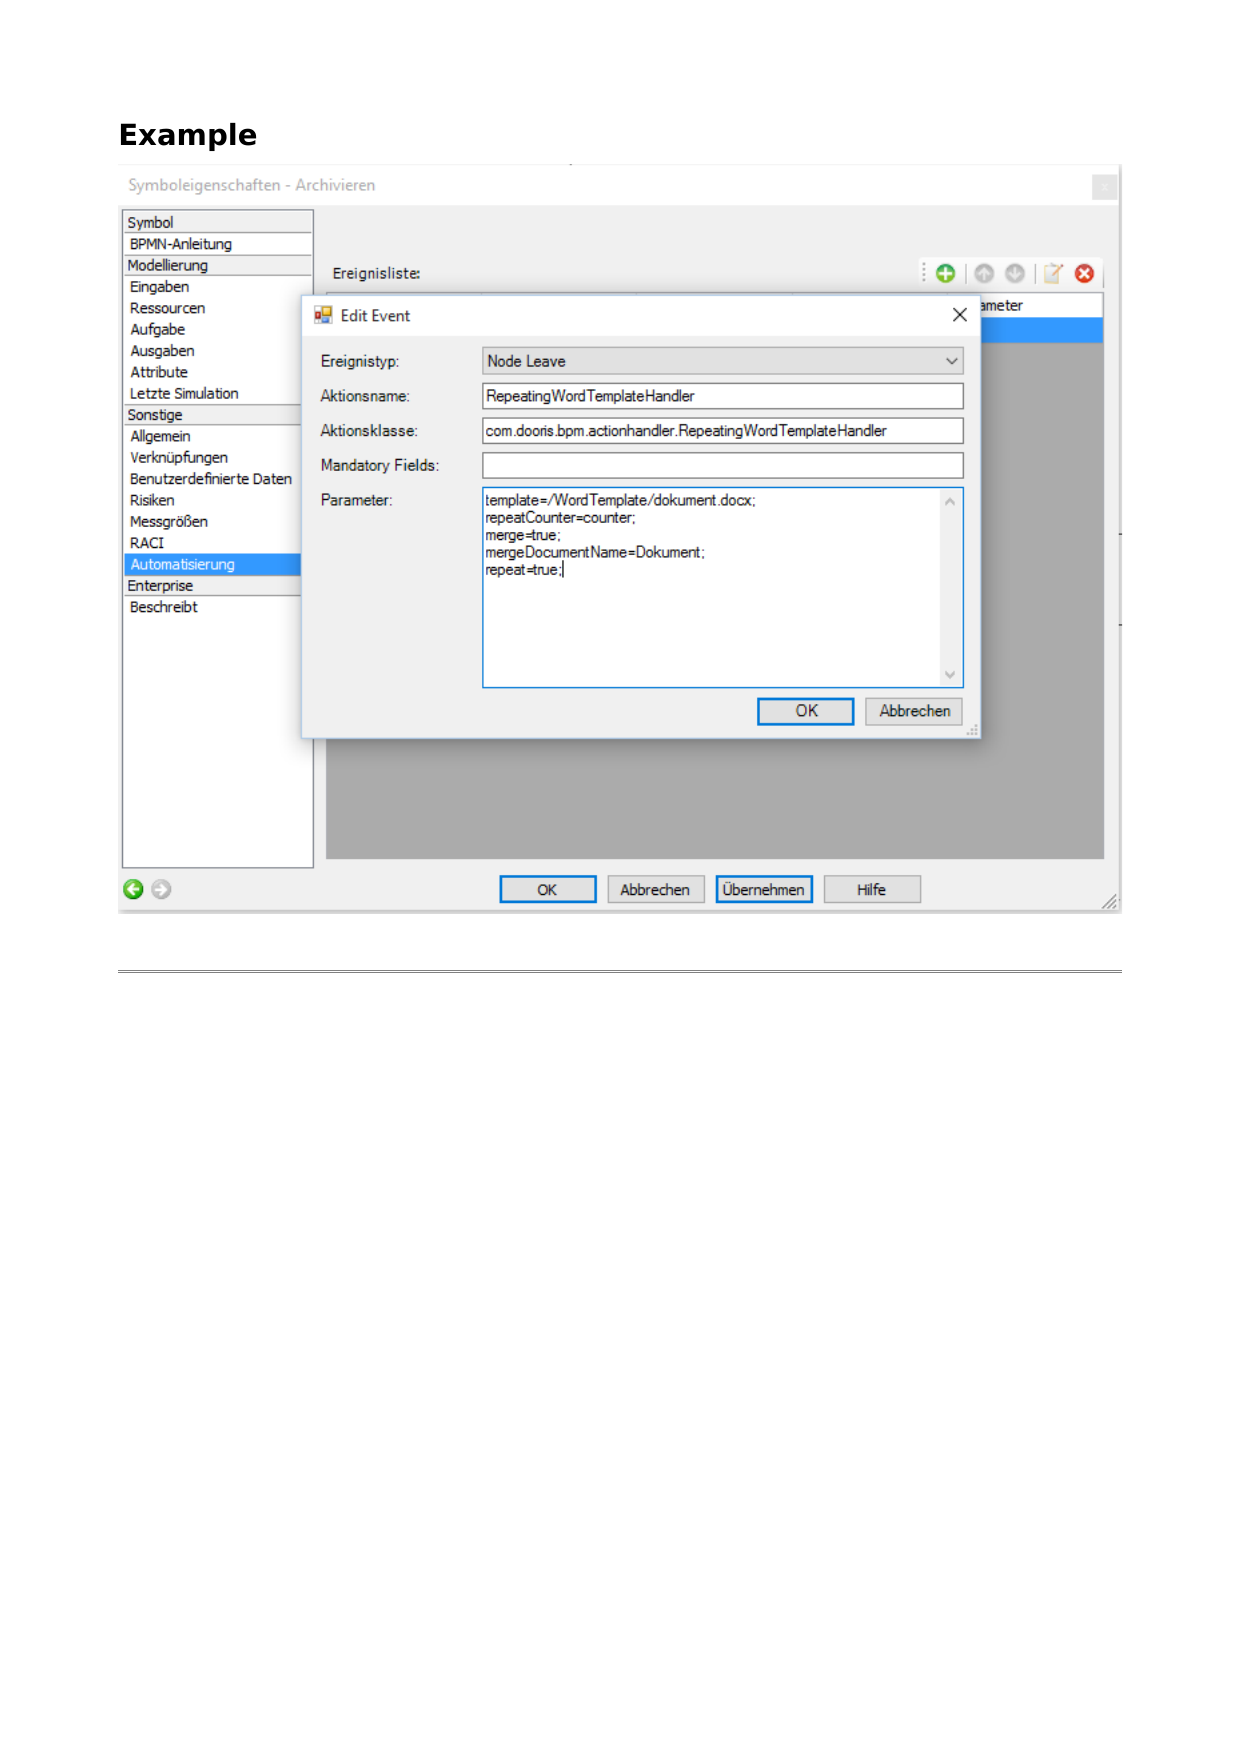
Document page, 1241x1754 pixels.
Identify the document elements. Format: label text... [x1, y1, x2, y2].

subtitle Example [118, 118, 1122, 152]
picture [118, 164, 1123, 914]
